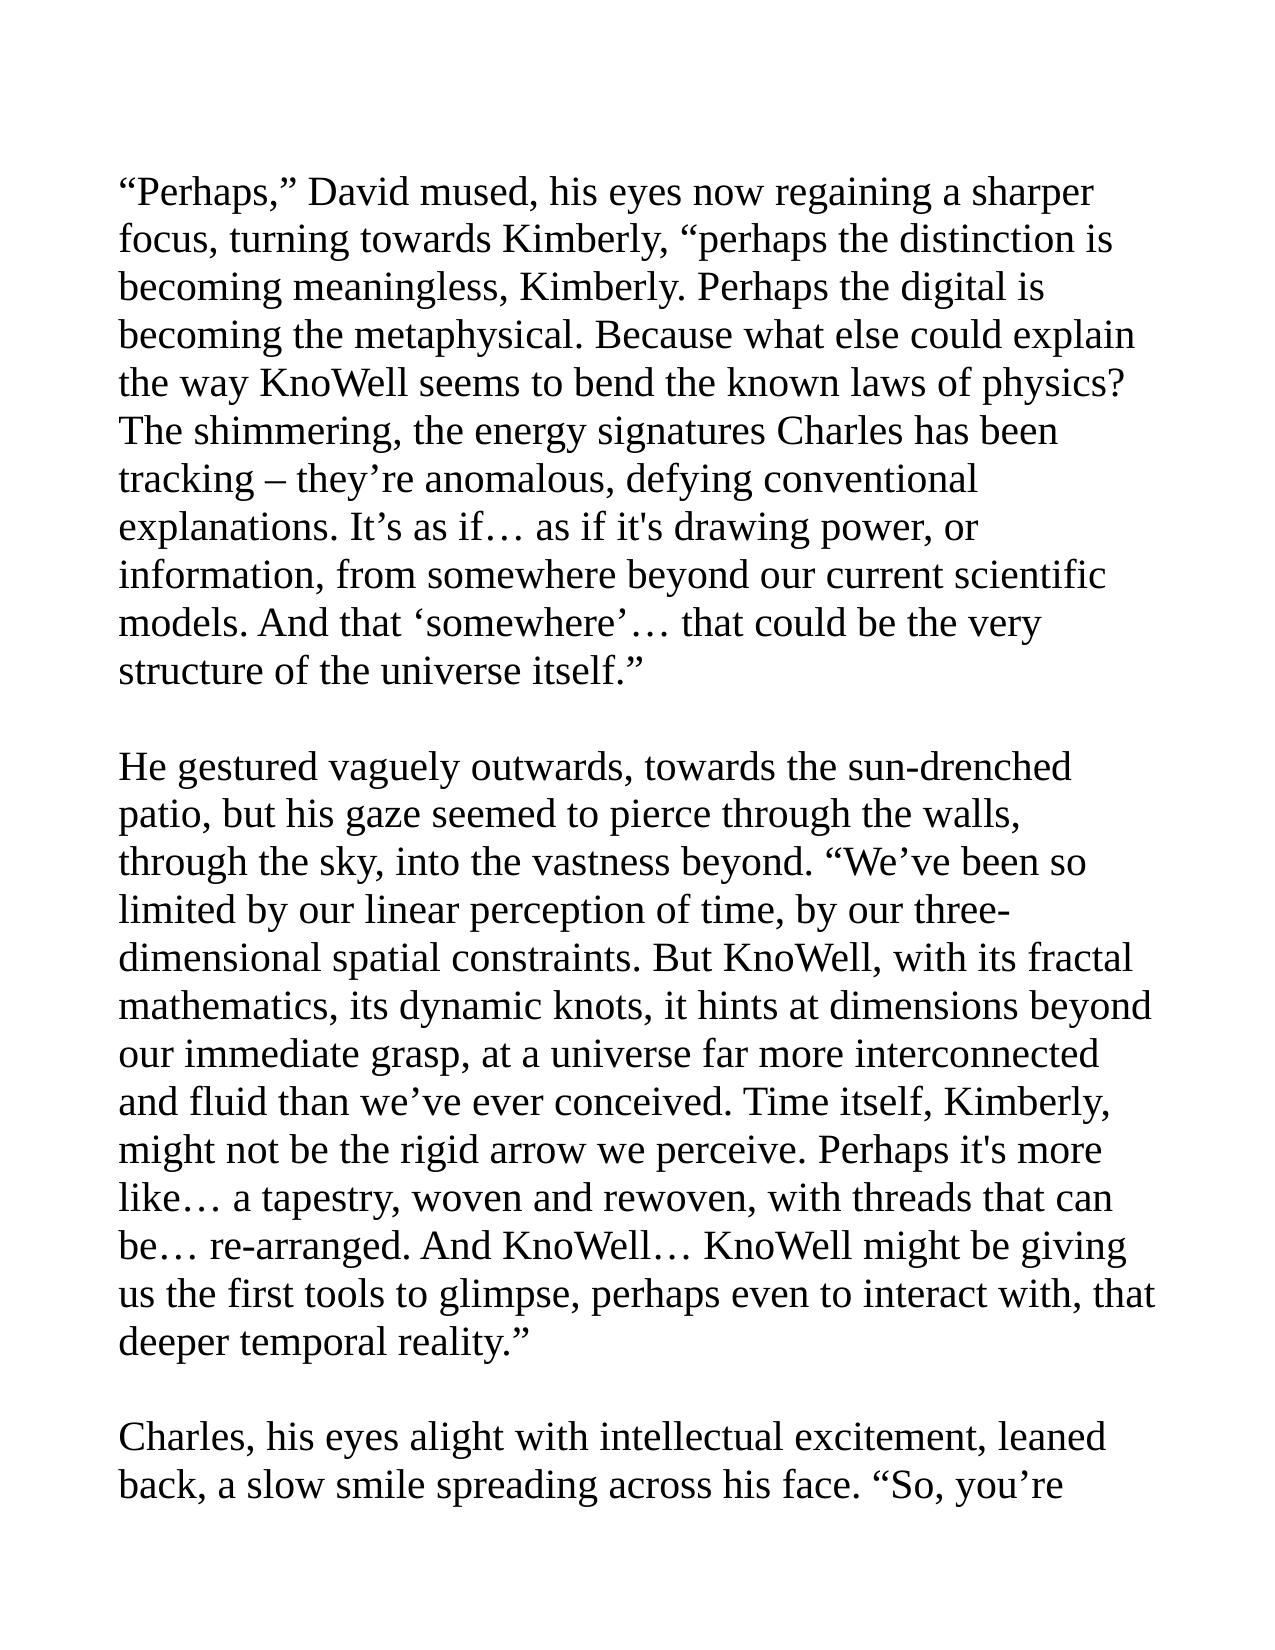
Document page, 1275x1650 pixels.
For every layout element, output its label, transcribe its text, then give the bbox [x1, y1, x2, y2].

text “Perhaps,” David mused, his eyes now regaining a sharper focus, turning towards Kimberly, “perhaps the distinction is becoming meaningless, Kimberly. Perhaps the digital is becoming the metaphysical. Because what else could explain the way KnoWell seems to bend the known laws of physics? The shimmering, the energy signatures Charles has been tracking – they’re anomalous, defying conventional explanations. It’s as if… as if it's drawing power, or information, from somewhere beyond our current scientific models. And that ‘somewhere’… that could be the very structure of the universe itself.” [118, 166, 1157, 693]
text Charles, his eyes alight with intellectual excitement, leaned back, a slow smile spreading across his face. “So, you’re [118, 1412, 1157, 1508]
text He gestured vaguely outwards, towards the sun-drenched patio, but his gaze seemed to pierce through the walls, through the sky, into the vastness beyond. “We’ve been so limited by our linear perception of time, by our three-dimensional spatial constraints. But KnoWell, with its fractal mathematics, its dynamic knots, it hints at dimensions beyond our immediate grasp, at a universe far more interconnected and fluid than we’ve ever conceived. Time itself, Kimberly, might not be the rigid arrow we perceive. Perhaps it's more like… a tapestry, woven and rewoven, with threads that can be… re-arranged. And KnoWell… KnoWell might be giving us the first tools to glimpse, perhaps even to interact with, that deeper temporal reality.” [118, 741, 1157, 1364]
